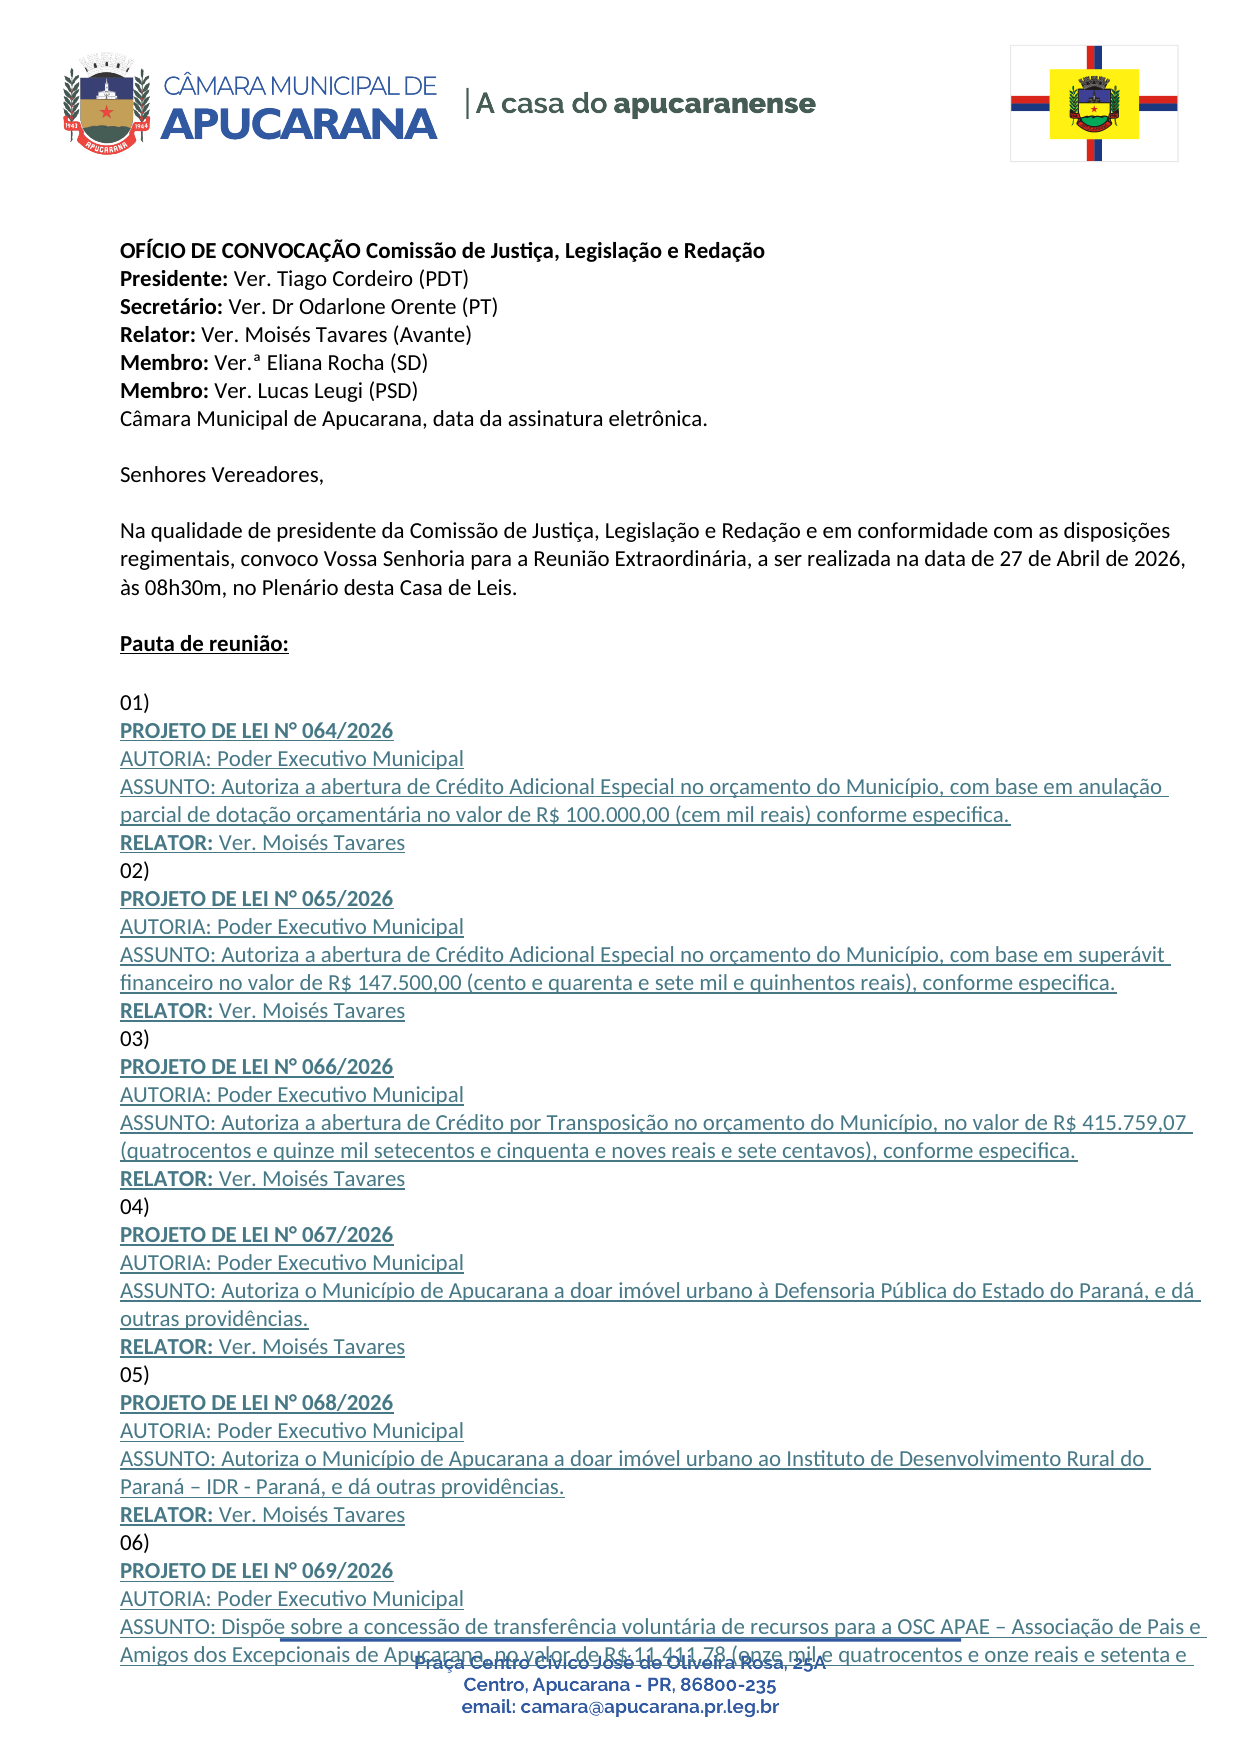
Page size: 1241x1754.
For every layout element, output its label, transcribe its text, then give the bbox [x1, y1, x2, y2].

table_header OFÍCIO DE CONVOCAÇÃO Comissão de Justiça, Legislação e Redação Presidente: Ver. Tiago Cordeiro (PDT) Secretário: Ver. Dr Odarlone Orente (PT) Relator: Ver. Moisés Tavares (Avante) Membro: Ver.ª Eliana Rocha (SD) Membro: Ver. Lucas Leugi (PSD) Câmara Municipal de Apucarana, data da assinatura eletrônica. Senhores Vereadores, Na qualidade de presidente da Comissão de Justiça, Legislação e Redação e em conformidade com as disposições regimentais, convoco Vossa Senhoria para a Reunião Extraordinária, a ser realizada na data de 27 de Abril de 2026, às 08h30m, no Plenário desta Casa de Leis. Pauta de reunião: [118, 235, 1212, 686]
table_cell 01) PROJETO DE LEI N° 064/2026 AUTORIA: Poder Executivo Municipal ASSUNTO: Autoriza a abertura de Crédito Adicional Especial no orçamento do Município, com base em anulação parcial de dotação orçamentária no valor de R$ 100.000,00 (cem mil reais) conforme especifica. RELATOR: Ver. Moisés Tavares 02) PROJETO DE LEI N° 065/2026 AUTORIA: Poder Executivo Municipal ASSUNTO: Autoriza a abertura de Crédito Adicional Especial no orçamento do Município, com base em superávit financeiro no valor de R$ 147.500,00 (cento e quarenta e sete mil e quinhentos reais), conforme especifica. RELATOR: Ver. Moisés Tavares 03) PROJETO DE LEI N° 066/2026 AUTORIA: Poder Executivo Municipal ASSUNTO: Autoriza a abertura de Crédito por Transposição no orçamento do Município, no valor de R$ 415.759,07 (quatrocentos e quinze mil setecentos e cinquenta e noves reais e sete centavos), conforme especifica. RELATOR: Ver. Moisés Tavares 04) PROJETO DE LEI N° 067/2026 AUTORIA: Poder Executivo Municipal ASSUNTO: Autoriza o Município de Apucarana a doar imóvel urbano à Defensoria Pública do Estado do Paraná, e dá outras providências. RELATOR: Ver. Moisés Tavares 05) PROJETO DE LEI N° 068/2026 AUTORIA: Poder Executivo Municipal ASSUNTO: Autoriza o Município de Apucarana a doar imóvel urbano ao Instituto de Desenvolvimento Rural do Paraná – IDR - Paraná, e dá outras providências. RELATOR: Ver. Moisés Tavares 06) PROJETO DE LEI N° 069/2026 AUTORIA: Poder Executivo Municipal ASSUNTO: Dispõe sobre a concessão de transferência voluntária de recursos para a OSC APAE – Associação de Pais e Amigos dos Excepcionais de Apucarana, no valor de R$ 11.411,78 (onze mil e quatrocentos e onze reais e setenta e [118, 686, 1212, 1670]
